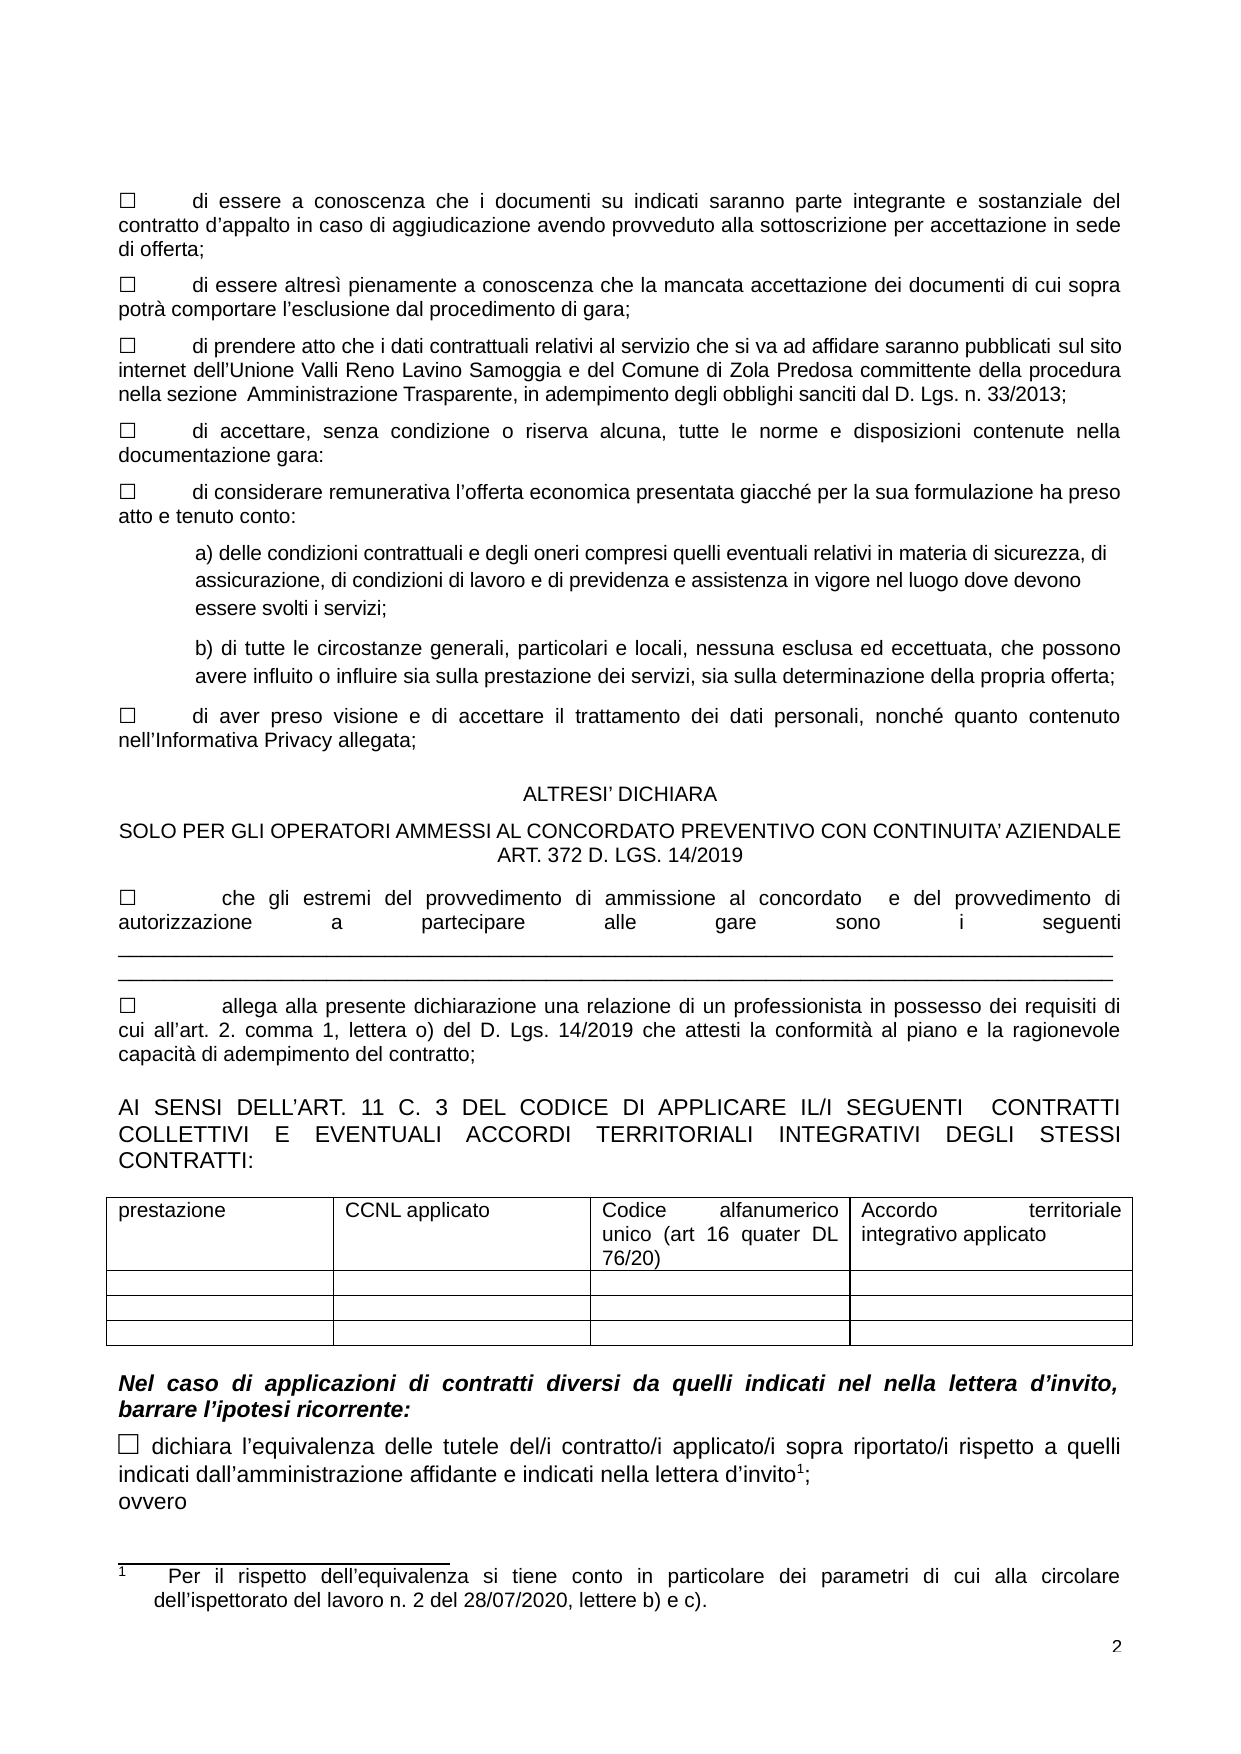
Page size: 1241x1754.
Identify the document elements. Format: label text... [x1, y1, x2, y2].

text ☐ che gli estremi del provvedimento di ammissione al concordato e del provvedimento di autorizzazione a partecipare alle gare sono i seguenti ____________________________________________________________________________________________________________________________________________________________________________ [118, 886, 1122, 981]
text ☐ di accettare, senza condizione o riserva alcuna, tutte le norme e disposizioni contenute nella documentazione gara: [118, 419, 1122, 467]
text b) di tutte le circostanze generali, particolari e locali, nessuna esclusa ed eccettuata, che possono avere influito o influire sia sulla prestazione dei servizi, sia sulla determinazione della propria offerta; [195, 636, 1122, 687]
text ☐ allega alla presente dichiarazione una relazione di un professionista in possesso dei requisiti di cui all’art. 2. comma 1, lettera o) del D. Lgs. 14/2019 che attesti la conformità al piano e la ragionevole capacità di adempimento del contratto; [118, 994, 1122, 1066]
table_cell [591, 1271, 849, 1295]
table_cell [107, 1321, 333, 1345]
text ☐ di essere a conoscenza che i documenti su indicati saranno parte integrante e sostanziale del contratto d’appalto in caso di aggiudicazione avendo provveduto alla sottoscrizione per accettazione in sede di offerta; [118, 188, 1122, 260]
table_cell [591, 1321, 849, 1345]
table_header prestazione [107, 1198, 333, 1270]
list AI SENSI DELL’ART. 11 C. 3 DEL CODICE DI APPLICARE IL/I SEGUENTI CONTRATTI COLLETTIVI E EVENTUALI ACCORDI TERRITORIALI INTEGRATIVI DEGLI STESSI CONTRATTI: [118, 1094, 1122, 1173]
table_header CCNL applicato [334, 1198, 590, 1270]
table_header Codice alfanumerico unico (art 16 quater DL 76/20) [591, 1198, 849, 1270]
table_cell [107, 1296, 333, 1320]
text ☐ di essere altresì pienamente a conoscenza che la mancata accettazione dei documenti di cui sopra potrà comportare l’esclusione dal procedimento di gara; [118, 273, 1122, 321]
text □ dichiara l’equivalenza delle tutele del/i contratto/i applicato/i sopra riportato/i rispetto a quelli indicati dall’amministrazione affidante e indicati nella lettera d’invito; [118, 1423, 1122, 1488]
text Nel caso di applicazioni di contratti diversi da quelli indicati nel nella lettera d’invito, barrare l’ipotesi ricorrente: [118, 1370, 1122, 1423]
table_cell [851, 1321, 1132, 1345]
table_header Accordo territoriale integrativo applicato [851, 1198, 1132, 1270]
text ☐ di considerare remunerativa l’offerta economica presentata giacché per la sua formulazione ha preso atto e tenuto conto: [118, 480, 1122, 528]
text ☐ di prendere atto che i dati contrattuali relativi al servizio che si va ad affidare saranno pubblicati sul sito internet dell’Unione Valli Reno Lavino Samoggia e del Comune di Zola Predosa committente della procedura nella sezione Amministrazione Trasparente, in adempimento degli obblighi sanciti dal D. Lgs. n. 33/2013; [118, 334, 1122, 406]
text ALTRESI’ DICHIARA [118, 758, 1122, 806]
text a) delle condizioni contrattuali e degli oneri compresi quelli eventuali relativi in materia di sicurezza, di assicurazione, di condizioni di lavoro e di previdenza e assistenza in vigore nel luogo dove devono essere svolti i servizi; [195, 541, 1122, 619]
text SOLO PER GLI OPERATORI AMMESSI AL CONCORDATO PREVENTIVO CON CONTINUITA’ AZIENDALE ART. 372 D. LGS. 14/2019 [118, 819, 1122, 867]
table_cell [591, 1296, 849, 1320]
table_cell [851, 1271, 1132, 1295]
table_cell [334, 1296, 590, 1320]
text ☐ di aver preso visione e di accettare il trattamento dei dati personali, nonché quanto contenuto nell’Informativa Privacy allegata; [118, 704, 1122, 752]
table_cell [107, 1271, 333, 1295]
text Per il rispetto dell’equivalenza si tiene conto in particolare dei parametri di cui alla circolare dell’ispettorato del lavoro n. 2 del 28/07/2020, lettere b) e c). [118, 1564, 1122, 1612]
table_cell [334, 1271, 590, 1295]
table_cell [851, 1296, 1132, 1320]
text ovvero [118, 1488, 1122, 1514]
table_cell [334, 1321, 590, 1345]
